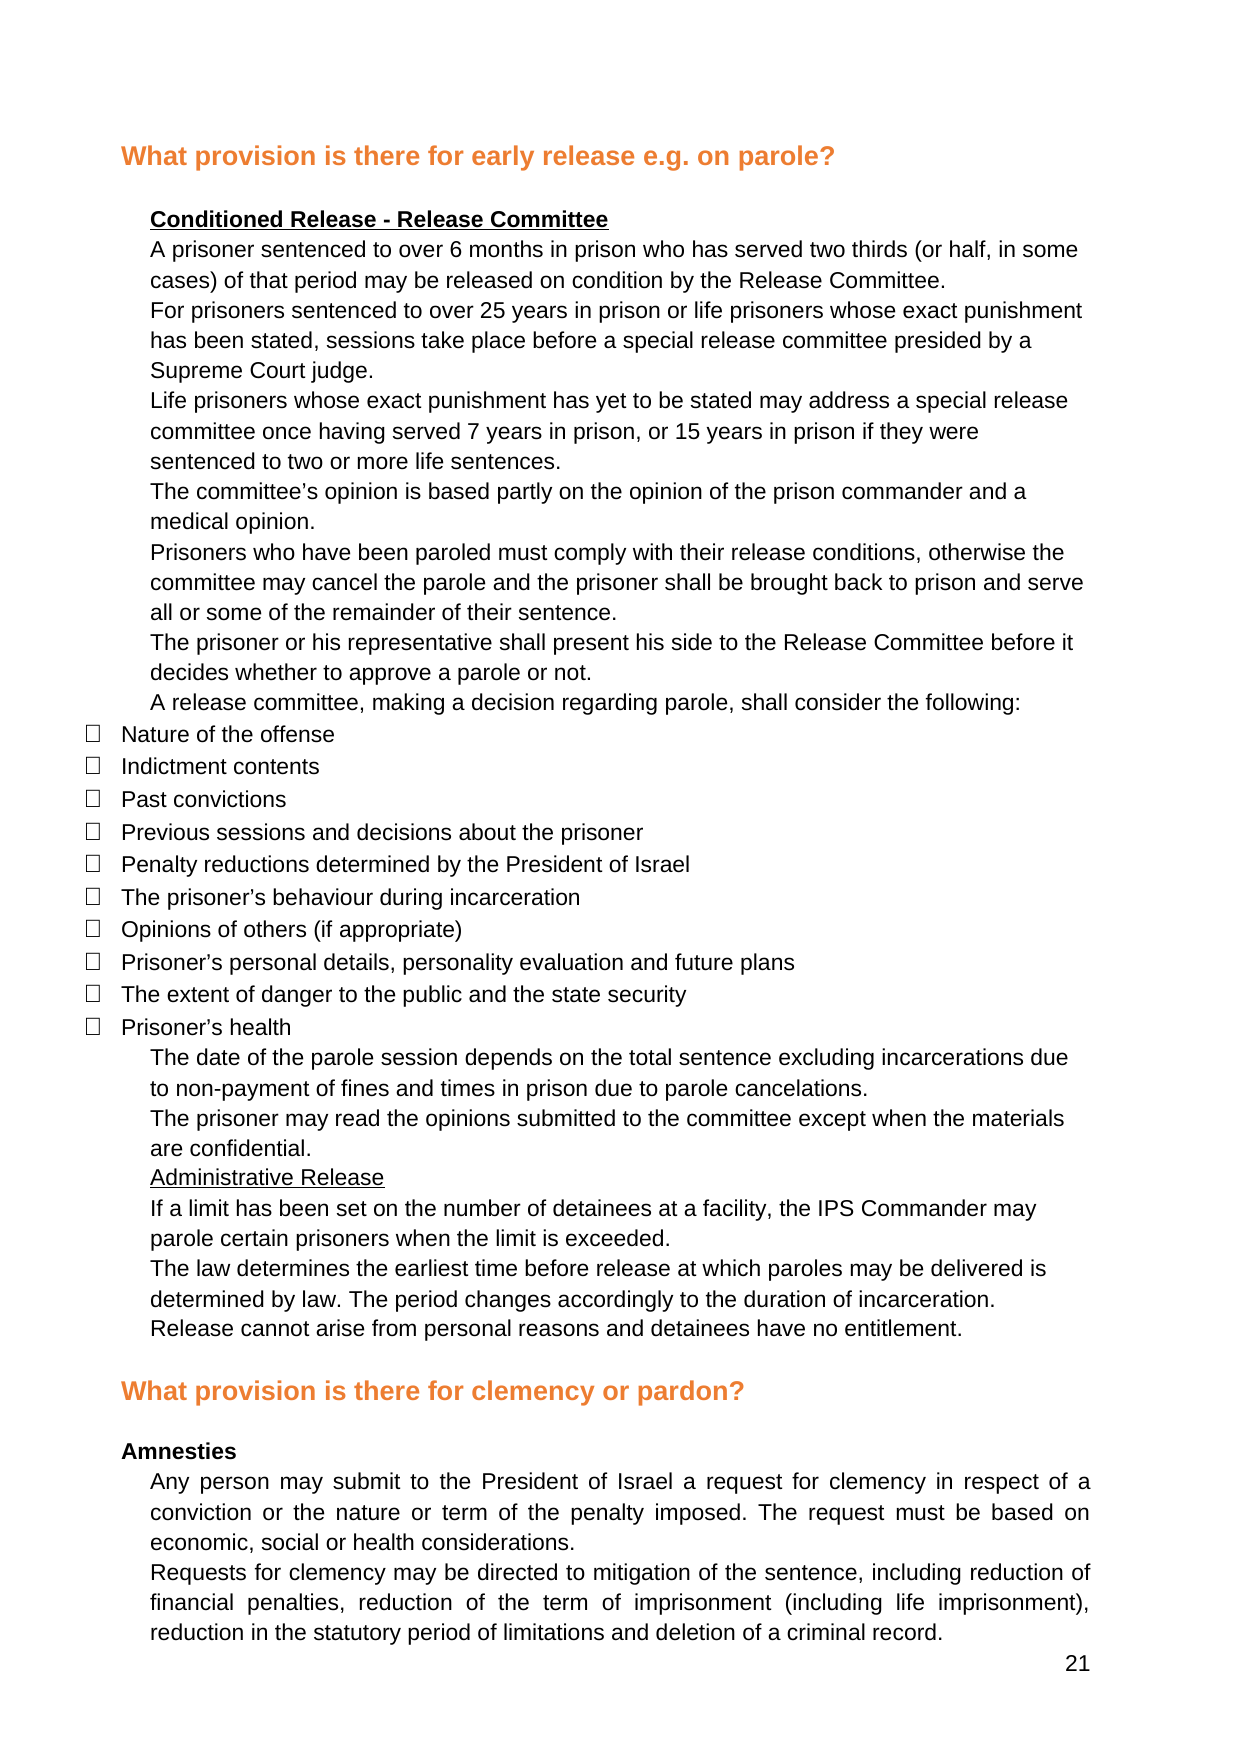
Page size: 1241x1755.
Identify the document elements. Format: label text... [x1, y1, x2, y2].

subtitle Amnesties [121, 1438, 681, 1464]
text Administrative Release [150, 1165, 1120, 1191]
text If a limit has been set on the number of detainees at a facility, the IPS Commander may parole certain prisoners when the limit is exceeded. [150, 1195, 1039, 1251]
list Prisoner’s personal details, personality evaluation and future plans [83, 947, 1120, 976]
list Prisoner’s health [83, 1012, 1120, 1041]
text The prisoner or his representative shall present his side to the Release Committee before it decides whether to approve a parole or not. [150, 629, 1076, 686]
list Opinions of others (if appropriate) [83, 914, 1120, 943]
text Requests for clemency may be directed to mitigation of the sentence, including reduction of financial penalties, reduction of the term of imprisonment (including life imprisonment), reduction in the statutory period of limitations and deletion of a criminal record. [150, 1559, 1091, 1646]
text The date of the parole session depends on the total sentence excluding incarcerations due to non-payment of fines and times in prison due to parole cancelations. [150, 1044, 1071, 1101]
text For prisoners sentenced to over 25 years in prison or life prisoners whose exact punishment has been stated, sessions take place before a special release committee presided by a Supreme Court judge. [150, 297, 1084, 384]
text What provision is there for early release e.g. on parole? [121, 139, 1120, 171]
text Release cannot arise from personal reasons and detainees have no entitlement. [150, 1316, 1120, 1342]
text A prisoner sentenced to over 6 months in prison who has served two thirds (or half, in some cases) of that period may be released on condition by the Release Committee. [150, 236, 1081, 293]
text The law determines the earliest time before release at which paroles may be delivered is determined by law. The period changes accordingly to the duration of incarceration. [150, 1255, 1049, 1312]
text A release committee, making a decision regarding parole, shall consider the following: [150, 689, 1120, 716]
text Life prisoners whose exact punishment has yet to be stated may address a special release committee once having served 7 years in prison, or 15 years in prison if they were sentenced to two or more life sentences. [150, 387, 1071, 474]
list Past convictions [83, 784, 1120, 813]
list The extent of danger to the public and the state security [83, 979, 1120, 1008]
text Any person may submit to the President of Israel a request for clemency in respect of a conviction or the nature or term of the penalty imposed. The request must be based on economic, social or health considerations. [150, 1468, 1091, 1555]
list The prisoner’s behaviour during incarceration [83, 882, 1120, 910]
list Previous sessions and decisions about the prisoner [83, 816, 1120, 845]
text The committee’s opinion is based partly on the opinion of the prison commander and a medical opinion. [150, 478, 1028, 535]
text Prisoners who have been paroled must comply with their release conditions, otherwise the committee may cancel the parole and the prisoner shall be brought back to prison and serve all or some of the remainder of their sentence. [150, 538, 1086, 625]
text What provision is there for clemency or pardon? [121, 1375, 1120, 1407]
list Penalty reductions determined by the President of Israel [83, 849, 1120, 878]
text The prisoner may read the opinions submitted to the committee except when the materials are confidential. [150, 1105, 1067, 1161]
list Nature of the offense [83, 719, 1120, 748]
text Conditioned Release - Release Committee [150, 206, 1120, 233]
list Indictment contents [83, 751, 1120, 780]
